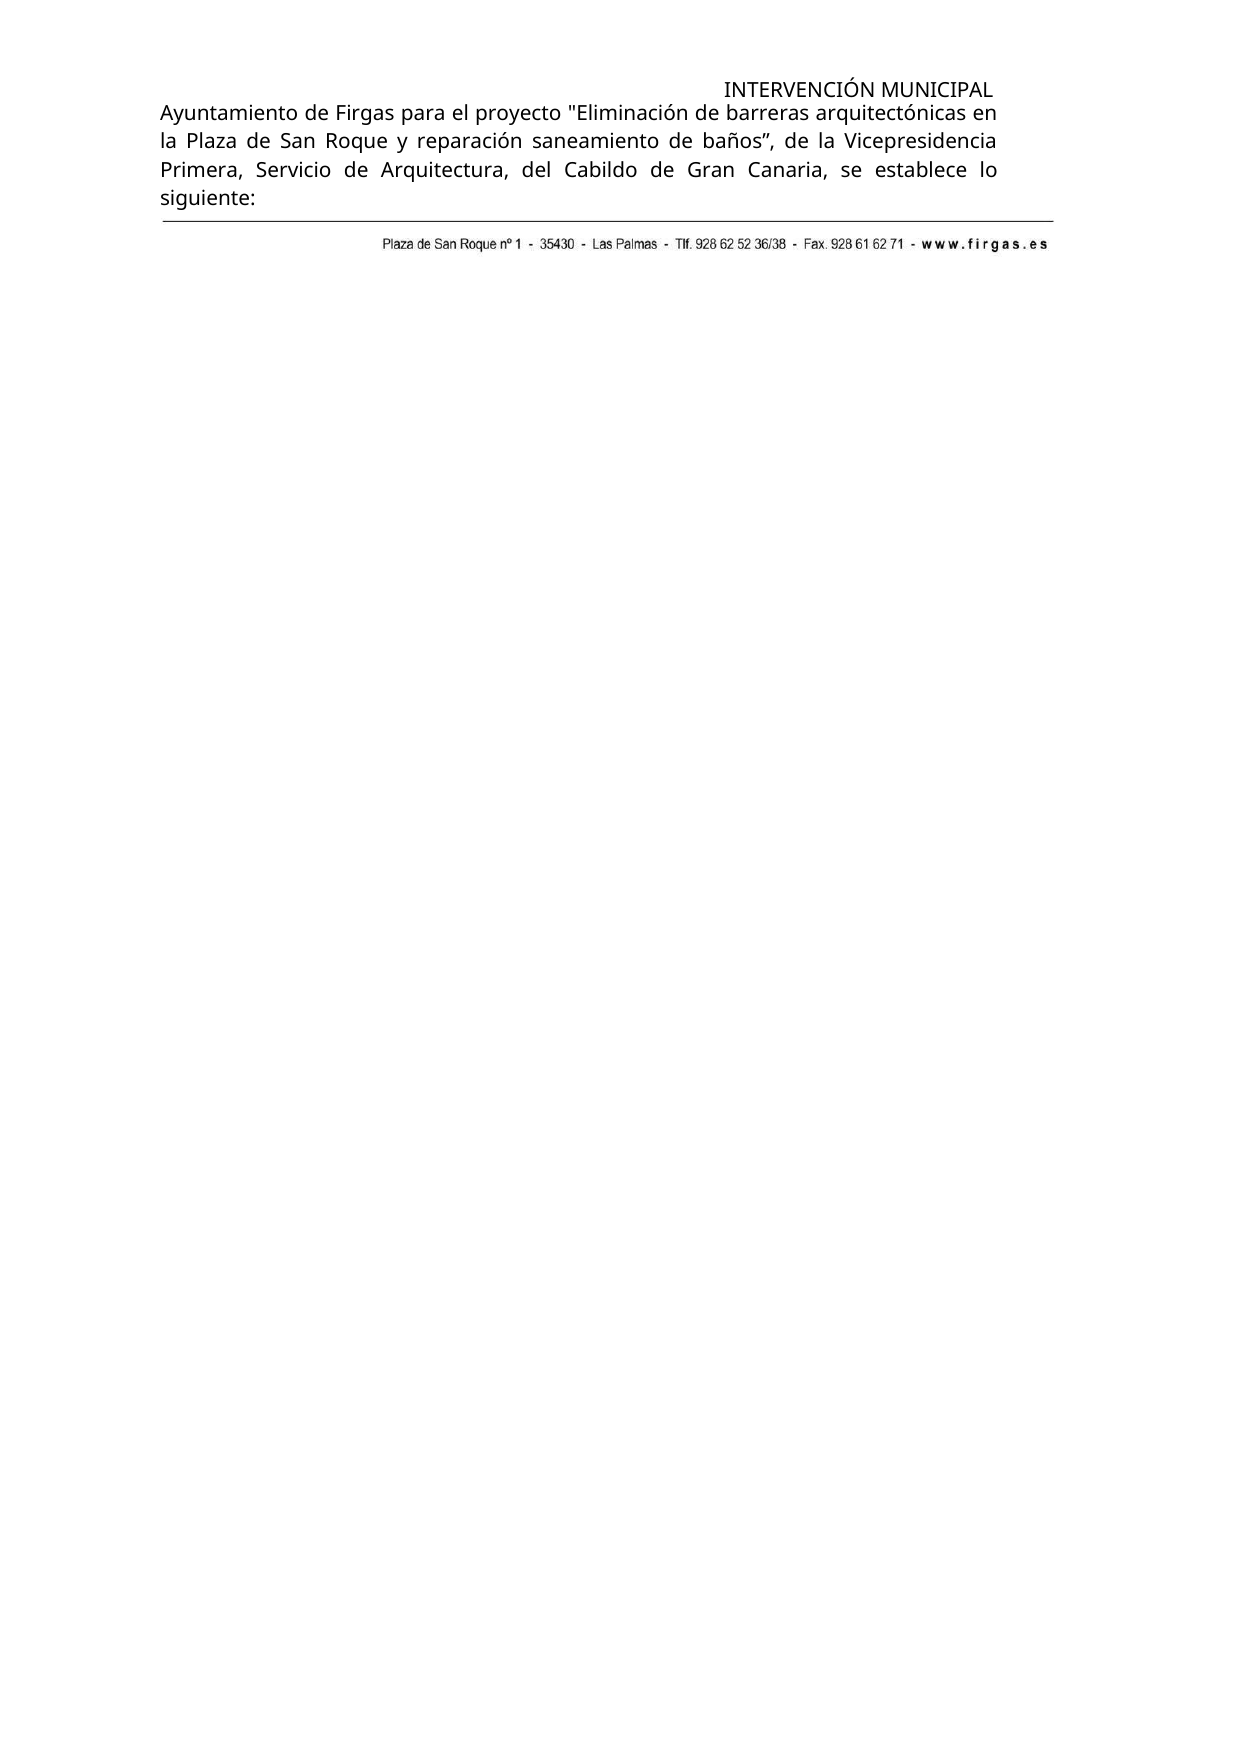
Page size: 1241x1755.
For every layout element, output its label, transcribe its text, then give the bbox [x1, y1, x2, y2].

text Ayuntamiento de Firgas para el proyecto "Eliminación de barreras arquitectónicas en la Plaza de San Roque y reparación saneamiento de baños”, de la Vicepresidencia Primera, Servicio de Arquitectura, del Cabildo de Gran Canaria, se establece lo siguiente: [160, 98, 998, 212]
